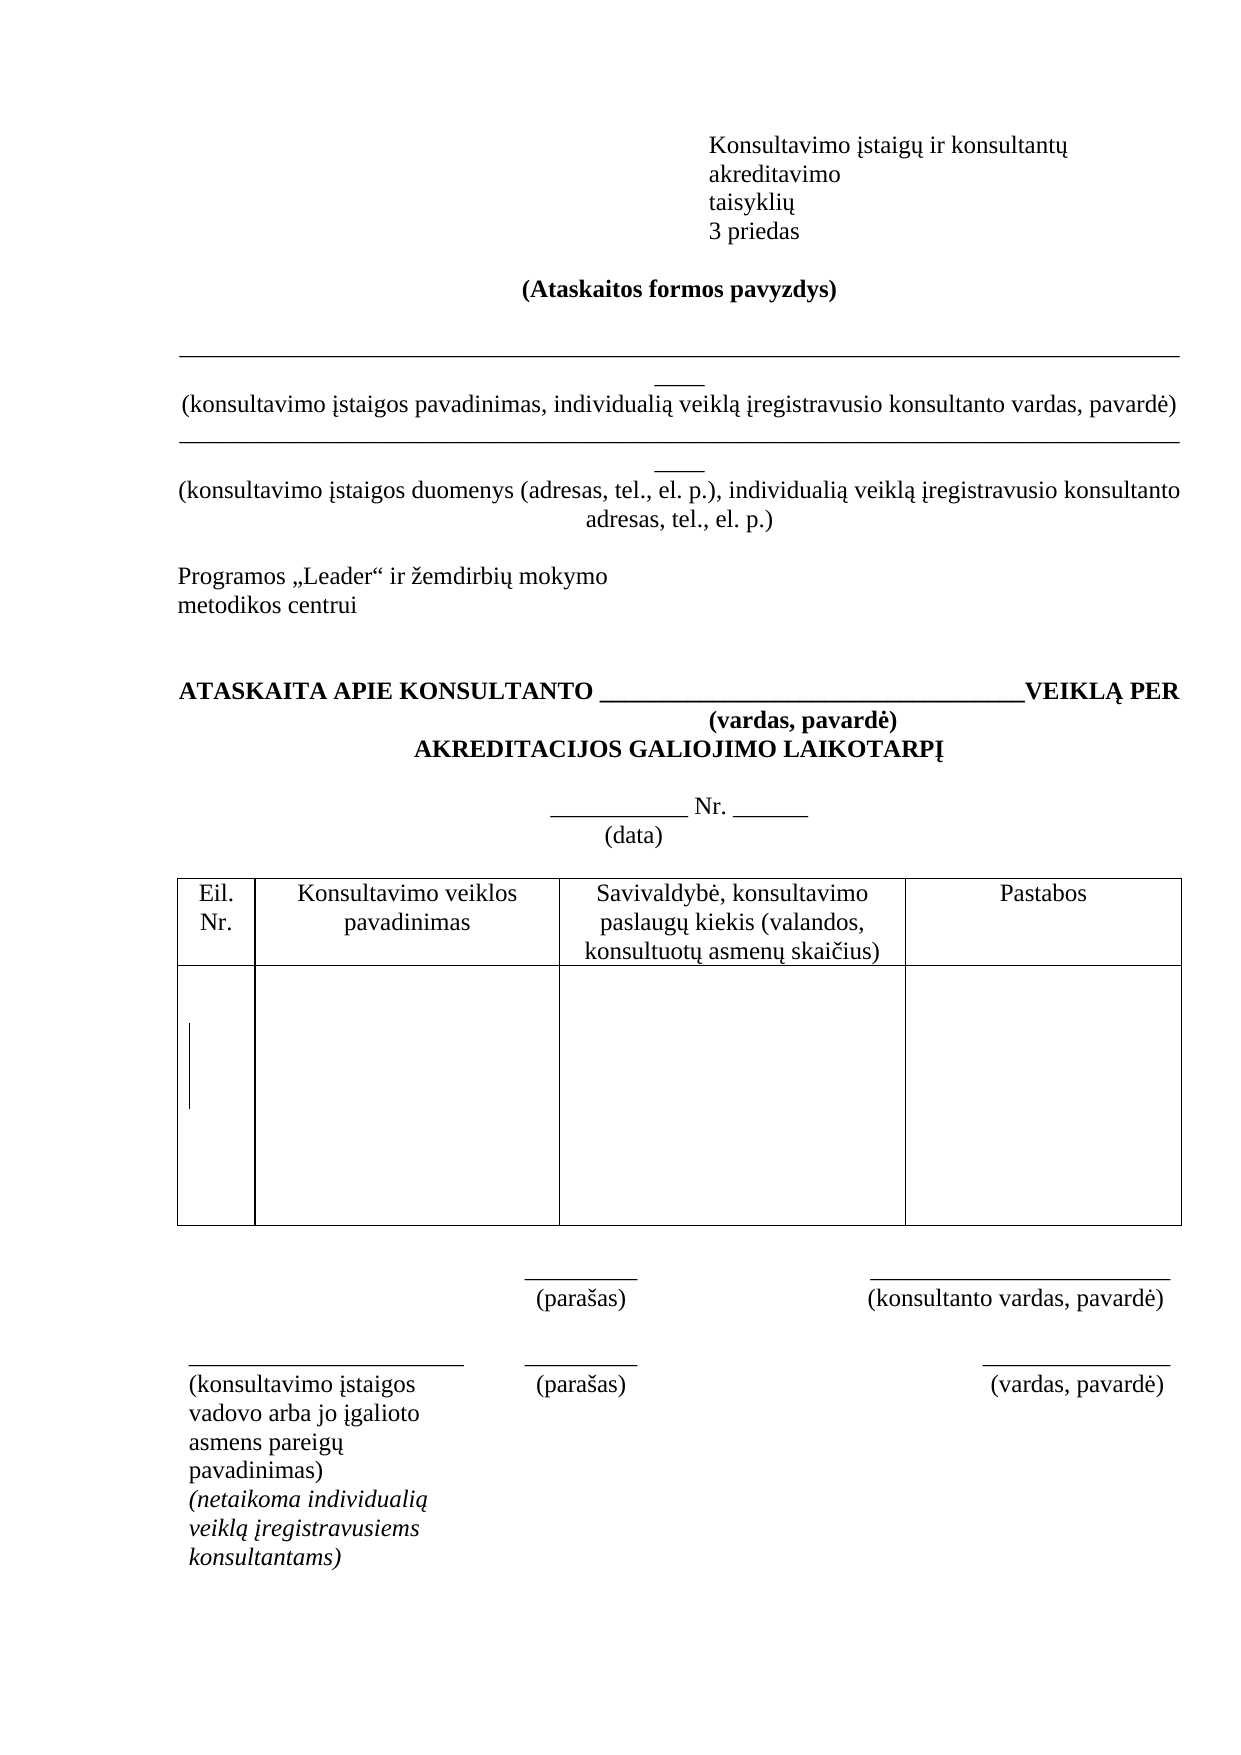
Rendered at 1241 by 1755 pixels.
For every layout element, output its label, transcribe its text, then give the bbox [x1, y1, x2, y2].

table_header _________ (parašas) [481, 1341, 681, 1571]
text 3 priedas [709, 216, 1181, 245]
table_cell [906, 966, 1181, 1224]
text ___________ Nr. ______ [177, 791, 1181, 820]
text Konsultavimo įstaigų ir konsultantų akreditavimo [709, 130, 1181, 187]
table_header Eil. Nr. [178, 879, 254, 965]
text (konsultavimo įstaigos pavadinimas, individualią veiklą įregistravusio konsultanto vardas, pavardė) [177, 389, 1181, 417]
table_cell [178, 966, 254, 1224]
text (vardas, pavardė) [177, 705, 1181, 734]
table_header Savivaldybė, konsultavimo paslaugų kiekis (valandos, konsultuotų asmenų skaičius) [560, 879, 905, 965]
table_header Konsultavimo veiklos pavadinimas [256, 879, 559, 965]
table_cell [256, 966, 559, 1224]
table_header Pastabos [906, 879, 1181, 965]
table_header [177, 1254, 481, 1312]
text (data) [177, 820, 1181, 849]
text ____________________________________________________________________________________ [177, 331, 1181, 389]
text taisyklių [709, 187, 1181, 216]
table_header ______________________ (konsultavimo įstaigos vadovo arba jo įgalioto asmens pareigų pavadinimas) (netaikoma individualią veiklą įregistravusiems konsultantams) [177, 1341, 481, 1571]
text metodikos centrui [177, 590, 1181, 619]
text ATASKAITA APIE KONSULTANTO __________________________________VEIKLĄ PER [177, 676, 1181, 705]
table_header _______________ (vardas, pavardė) [681, 1341, 1181, 1571]
text (Ataskaitos formos pavyzdys) [177, 274, 1181, 302]
text ____________________________________________________________________________________ [177, 417, 1181, 475]
table_header _________ (parašas) [481, 1254, 681, 1312]
table_header ________________________ (konsultanto vardas, pavardė) [681, 1254, 1181, 1312]
text AKREDITACIJOS GALIOJIMO LAIKOTARPĮ [177, 734, 1181, 762]
table_cell [560, 966, 905, 1224]
text Programos „Leader“ ir žemdirbių mokymo [177, 561, 1181, 590]
text (konsultavimo įstaigos duomenys (adresas, tel., el. p.), individualią veiklą įregistravusio konsultanto adresas, tel., el. p.) [177, 475, 1181, 532]
